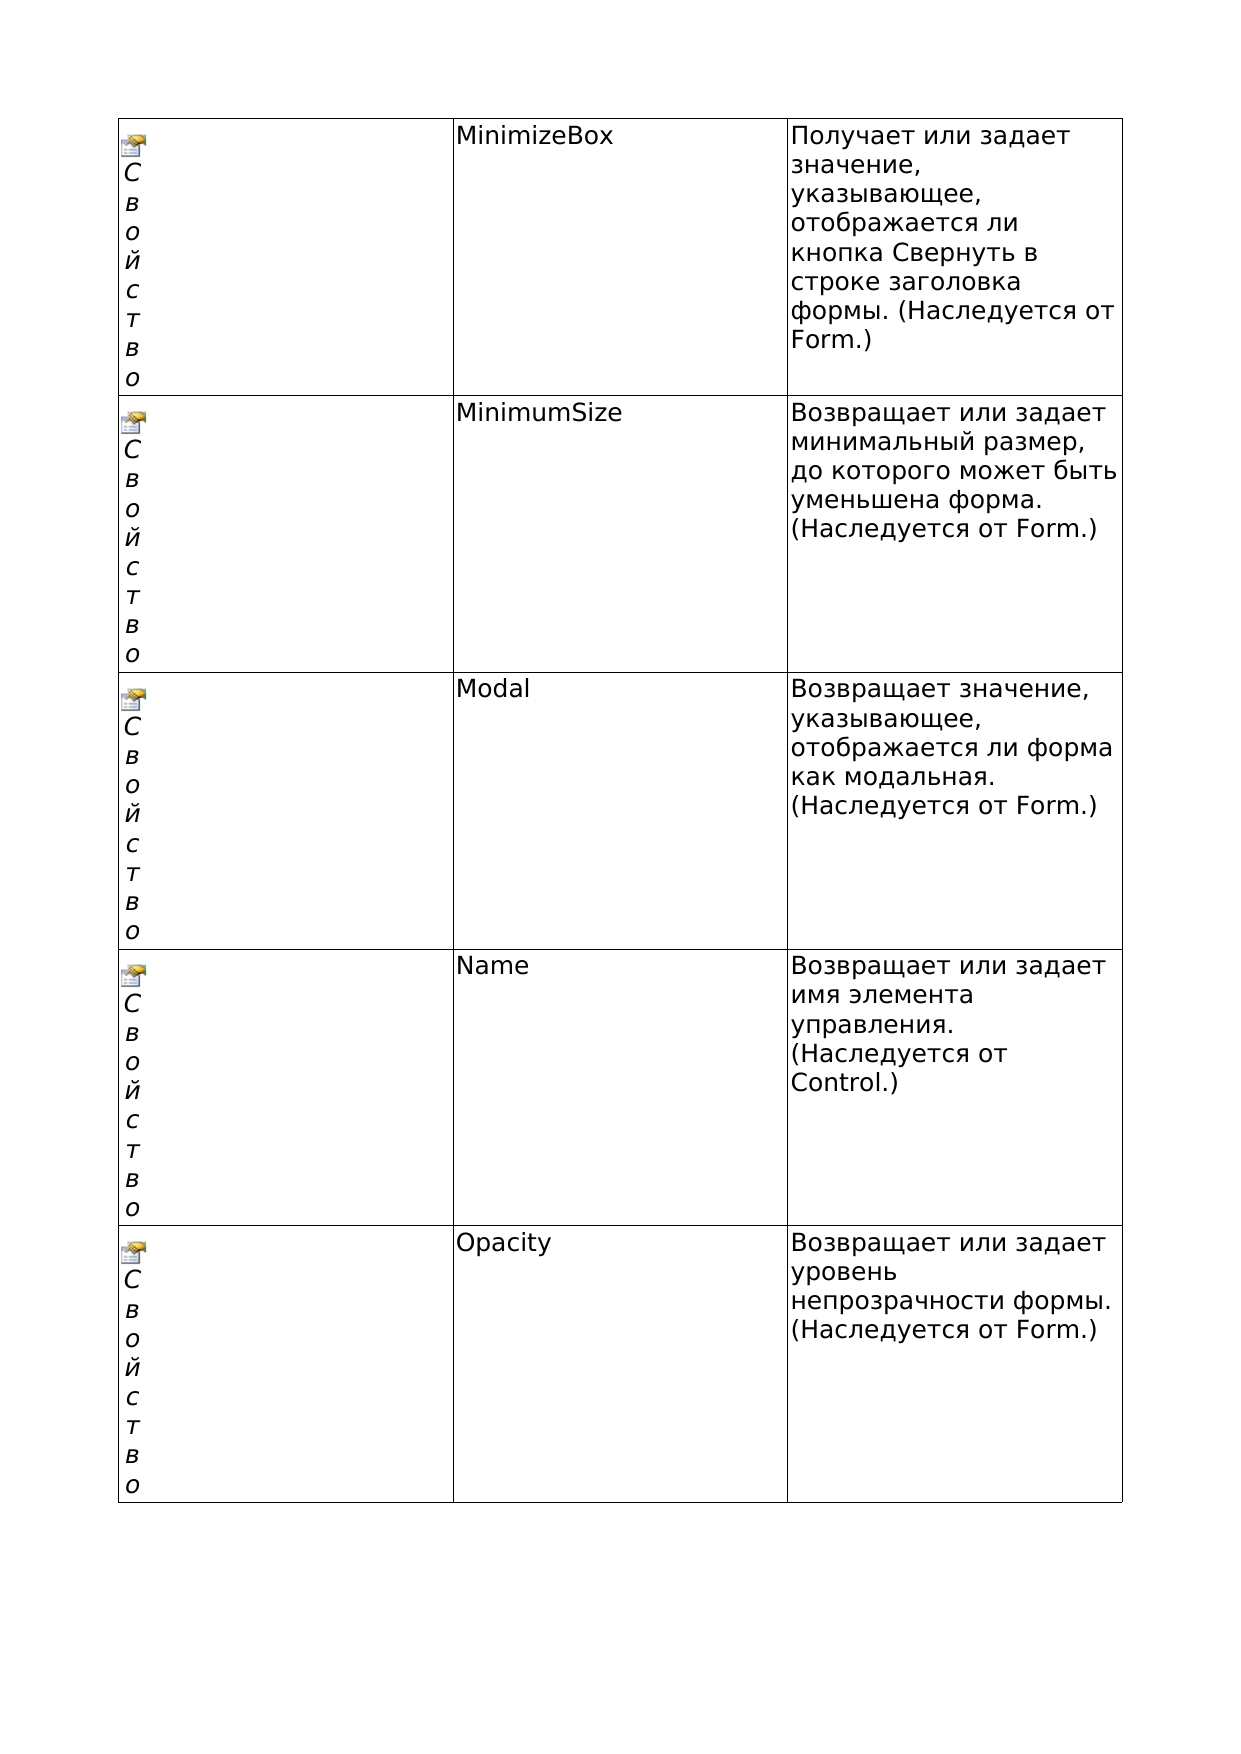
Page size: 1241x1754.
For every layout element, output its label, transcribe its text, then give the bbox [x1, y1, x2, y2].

table_cell [119, 950, 453, 1225]
table_cell [119, 673, 453, 948]
table_cell Возвращает или задает минимальный размер, до которого может быть уменьшена форма. (Наследуется от Form.) [788, 396, 1122, 672]
table_cell Возвращает значение, указывающее, отображается ли форма как модальная. (Наследуется от Form.) [788, 673, 1122, 948]
table_cell Modal [454, 673, 787, 948]
table_cell Возвращает или задает уровень непрозрачности формы. (Наследуется от Form.) [788, 1226, 1122, 1502]
table_cell [119, 119, 453, 395]
table_cell Name [454, 950, 787, 1225]
picture [121, 687, 147, 713]
table_cell Opacity [454, 1226, 787, 1502]
table_cell MinimizeBox [454, 119, 787, 395]
table_cell [119, 1226, 453, 1502]
picture [121, 963, 147, 989]
picture [121, 133, 147, 159]
table_cell Возвращает или задает имя элемента управления. (Наследуется от Control.) [788, 950, 1122, 1225]
table_cell [119, 396, 453, 672]
table_cell MinimumSize [454, 396, 787, 672]
table_cell Получает или задает значение, указывающее, отображается ли кнопка Свернуть в строке заголовка формы. (Наследуется от Form.) [788, 119, 1122, 395]
picture [121, 410, 147, 436]
picture [121, 1240, 147, 1266]
